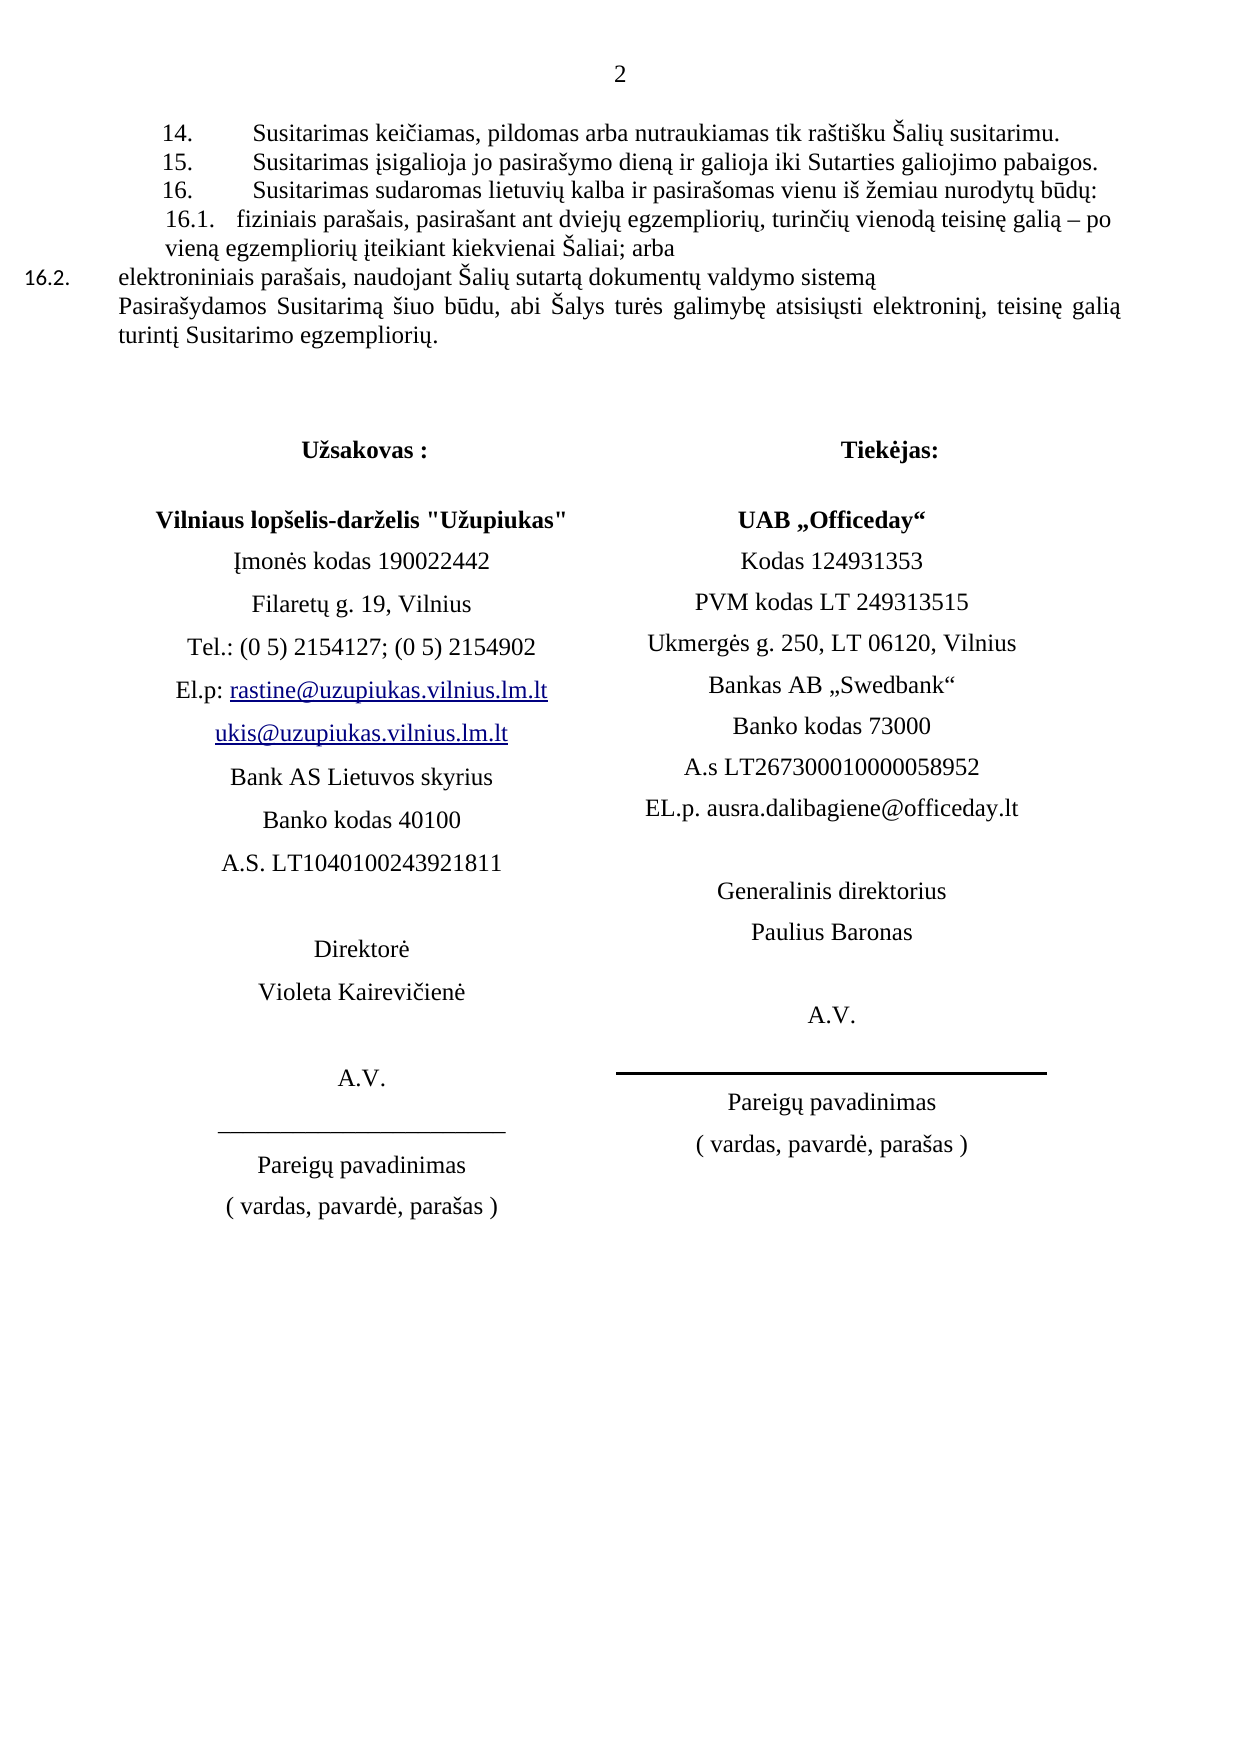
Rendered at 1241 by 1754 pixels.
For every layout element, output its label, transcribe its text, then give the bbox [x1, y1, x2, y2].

list fiziniais parašais, pasirašant ant dviejų egzempliorių, turinčių vienodą teisinę galią – po [165, 204, 1122, 233]
list elektroniniais parašais, naudojant Šalių sutartą dokumentų valdymo sistemą [24, 262, 1122, 291]
table_header Vilniaus lopšelis-darželis "Užupiukas" Įmonės kodas 190022442 Filaretų g. 19, Vilnius Tel.: (0 5) 2154127; (0 5) 2154902 El.p: rastine@uzupiukas.vilnius.lm.lt ukis@uzupiukas.vilnius.lm.lt Bank AS Lietuvos skyrius Banko kodas 40100 A.S. LT1040100243921811 Direktorė Violeta Kairevičienė A.V. _______________________ Pareigų pavadinimas ( vardas, pavardė, parašas ) [118, 505, 605, 1273]
list Susitarimas įsigalioja jo pasirašymo dieną ir galioja iki Sutarties galiojimo pabaigos. [177, 147, 1122, 176]
text Užsakovas : Tiekėjas: [118, 435, 1122, 463]
text vieną egzempliorių įteikiant kiekvienai Šaliai; arba [165, 233, 1122, 262]
text Pasirašydamos Susitarimą šiuo būdu, abi Šalys turės galimybę atsisiųsti elektroninį, teisinę galią turintį Susitarimo egzempliorių. [118, 291, 1122, 348]
list Susitarimas sudaromas lietuvių kalba ir pasirašomas vienu iš žemiau nurodytų būdų: [177, 176, 1122, 204]
table_header UAB „Officeday“ Kodas 124931353 PVM kodas LT 249313515 Ukmergės g. 250, LT 06120, Vilnius Bankas AB „Swedbank“ Banko kodas 73000 A.s LT267300010000058952 EL.p. ausra.dalibagiene@officeday.lt Generalinis direktorius Paulius Baronas A.V. Pareigų pavadinimas ( vardas, pavardė, parašas ) [605, 505, 1058, 1273]
list Susitarimas keičiamas, pildomas arba nutraukiamas tik raštišku Šalių susitarimu. [177, 118, 1122, 147]
